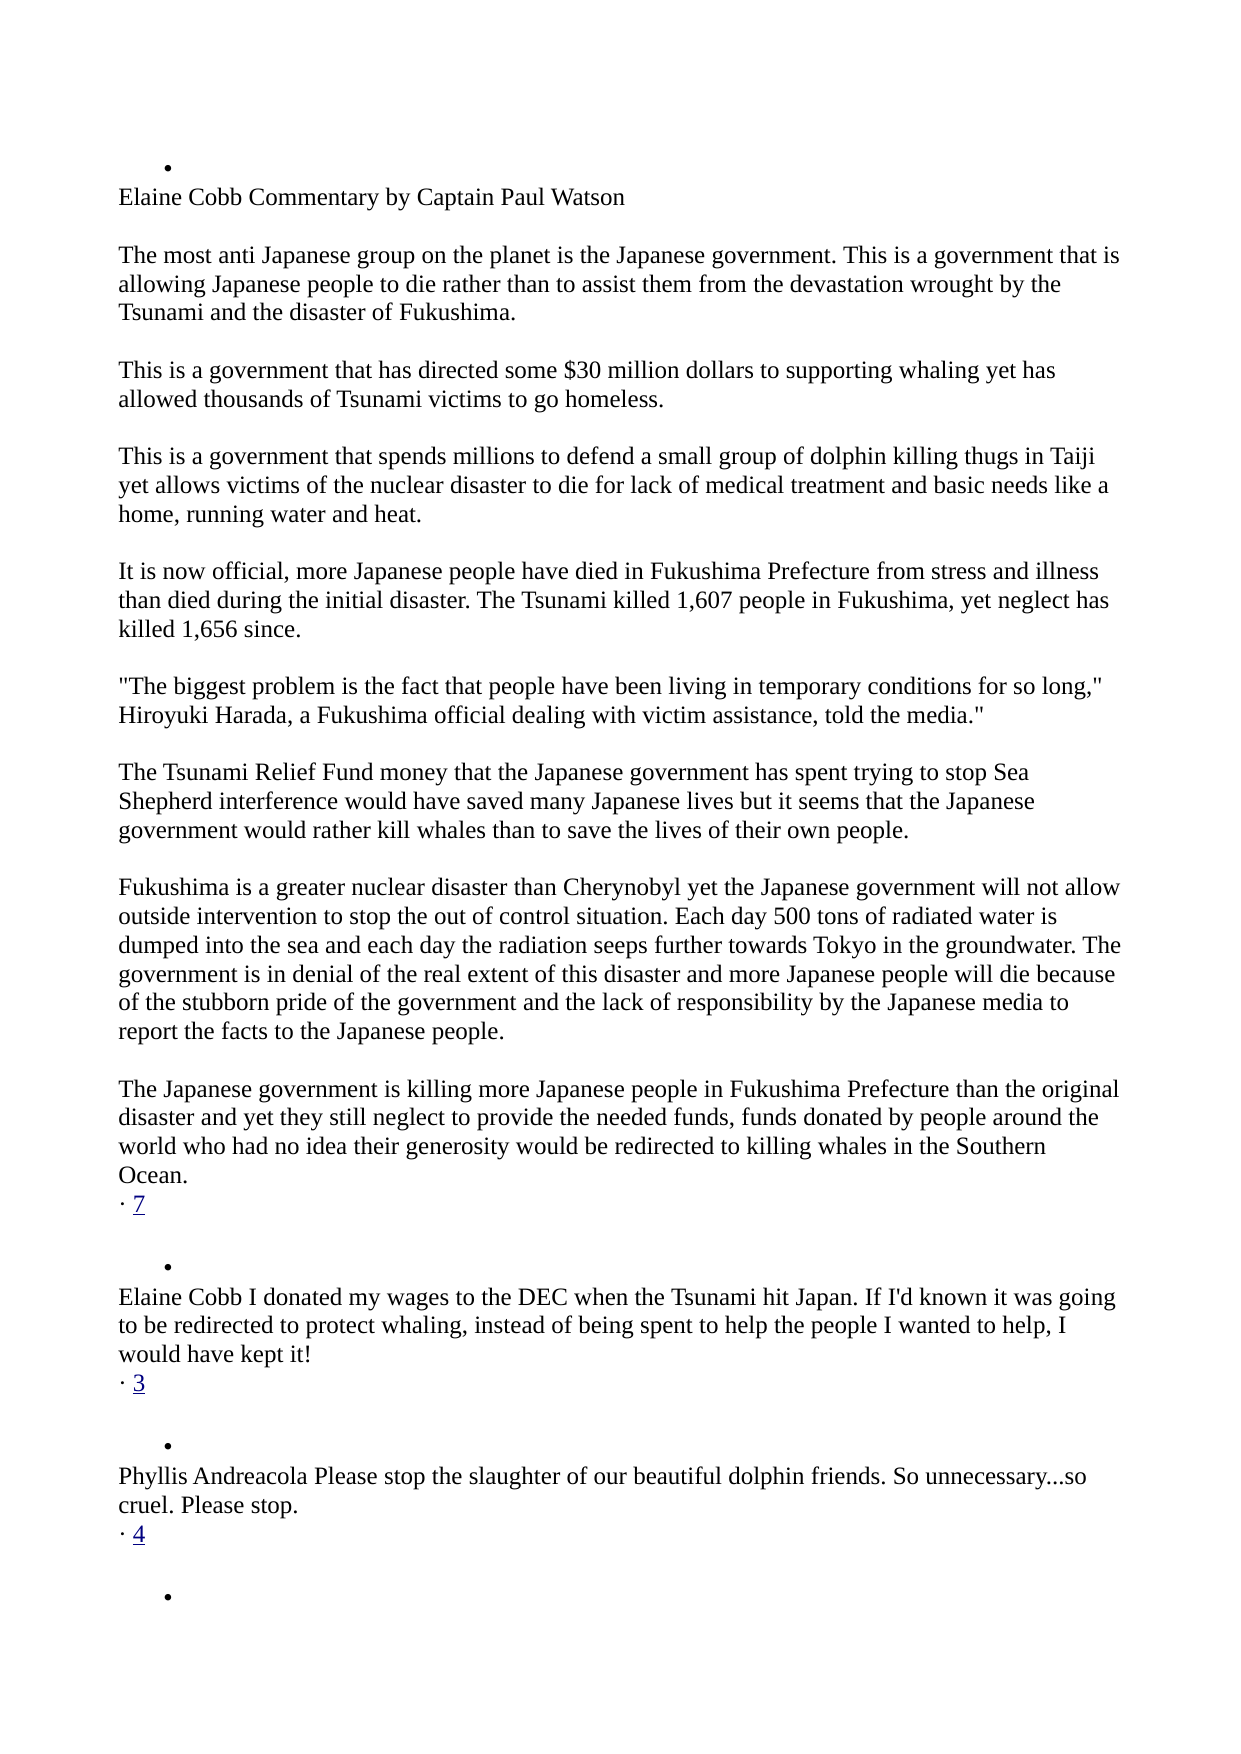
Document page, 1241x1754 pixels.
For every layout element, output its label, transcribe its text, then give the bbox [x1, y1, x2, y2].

text · 7 [118, 1189, 1122, 1217]
text · 4 [118, 1519, 1122, 1547]
text Elaine Cobb I donated my wages to the DEC when the Tsunami hit Japan. If I'd known it was going to be redirected to protect whaling, instead of being spent to help the people I wanted to help, I would have kept it! [118, 1282, 1122, 1368]
text · 3 [118, 1368, 1122, 1397]
text Phyllis Andreacola Please stop the slaughter of our beautiful dolphin friends. So unnecessary...so cruel. Please stop. [118, 1461, 1122, 1519]
text Elaine Cobb Commentary by Captain Paul Watson The most anti Japanese group on the planet is the Japanese government. This is a government that is allowing Japanese people to die rather than to assist them from the devastation wrought by the Tsunami and the disaster of Fukushima. This is a government that has directed some $30 million dollars to supporting whaling yet has allowed thousands of Tsunami victims to go homeless. This is a government that spends millions to defend a small group of dolphin killing thugs in Taiji yet allows victims of the nuclear disaster to die for lack of medical treatment and basic needs like a home, running water and heat. It is now official, more Japanese people have died in Fukushima Prefecture from stress and illness than died during the initial disaster. The Tsunami killed 1,607 people in Fukushima, yet neglect has killed 1,656 since. "The biggest problem is the fact that people have been living in temporary conditions for so long," Hiroyuki Harada, a Fukushima official dealing with victim assistance, told the media." The Tsunami Relief Fund money that the Japanese government has spent trying to stop Sea Shepherd interference would have saved many Japanese lives but it seems that the Japanese government would rather kill whales than to save the lives of their own people. Fukushima is a greater nuclear disaster than Cherynobyl yet the Japanese government will not allow outside intervention to stop the out of control situation. Each day 500 tons of radiated water is dumped into the sea and each day the radiation seeps further towards Tokyo in the groundwater. The government is in denial of the real extent of this disaster and more Japanese people will die because of the stubborn pride of the government and the lack of responsibility by the Japanese media to report the facts to the Japanese people. The Japanese government is killing more Japanese people in Fukushima Prefecture than the original disaster and yet they still neglect to provide the needed funds, funds donated by people around the world who had no idea their generosity would be redirected to killing whales in the Southern Ocean. [118, 182, 1122, 1189]
